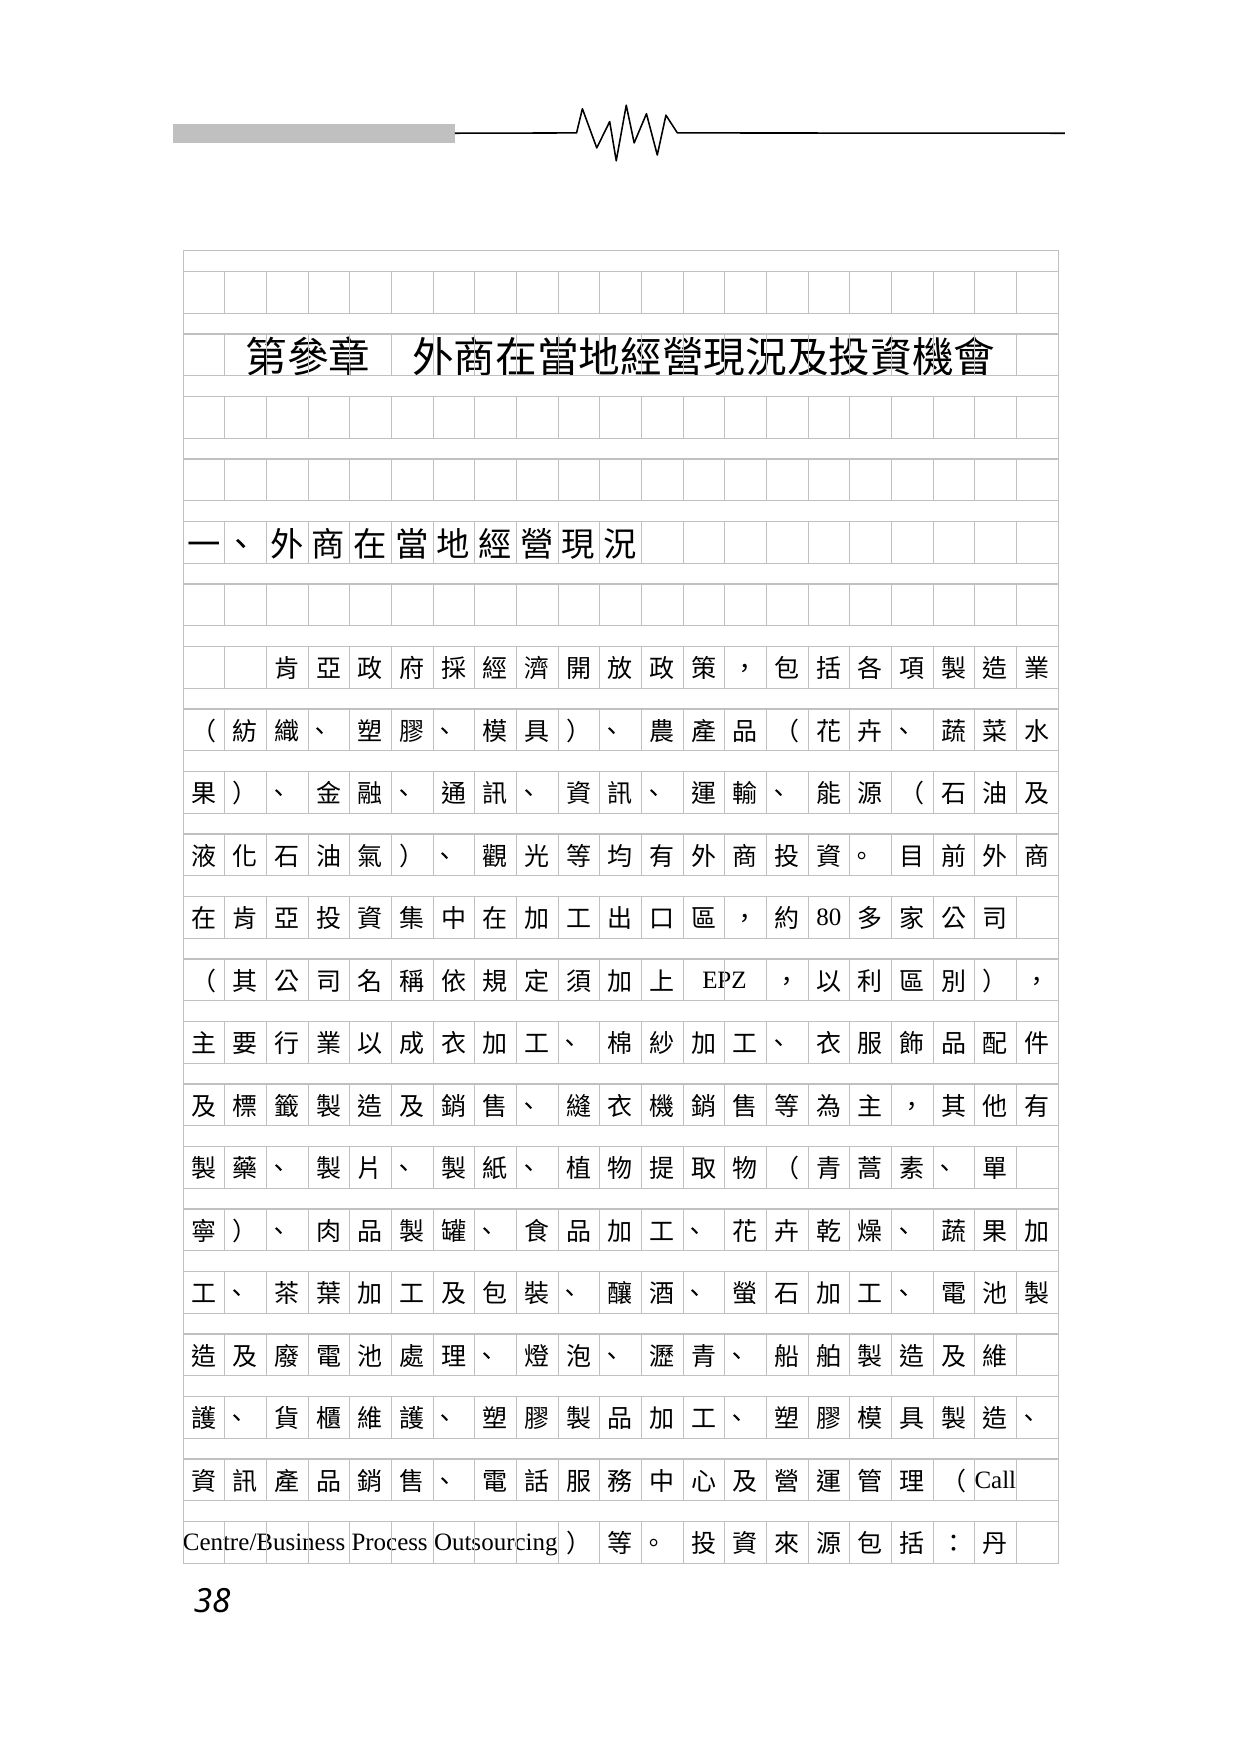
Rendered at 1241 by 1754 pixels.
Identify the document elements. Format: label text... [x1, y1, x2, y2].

text 肯亞政府採經濟開放政策，包括各項製造業（紡織、塑膠、模具）、農產品（花卉、蔬菜水果）、金融、通訊、資訊、運輸、能源（石油及液化石油氣）、觀光等均有外商投資。目前外商在肯亞投資集中在加工出口區，約80多家公司（其公司名稱依規定須加上EPZ，以利區別），主要行業以成衣加工、棉紗加工、衣服飾品配件及標籤製造及銷售、縫衣機銷售等為主，其他有製藥、製片、製紙、植物提取物（青蒿素、單寧）、肉品製罐、食品加工、花卉乾燥、蔬果加工、茶葉加工及包裝、釀酒、螢石加工、電池製造及廢電池處理、燈泡、瀝青、船舶製造及維護、貨櫃維護、塑膠製品加工、塑膠模具製造、資訊產品銷售、電話服務中心及營運管理（Call Centre/Business Process Outsourcing）等。投資來源包括：丹麥、美國、比利時、南非、印度、巴基斯坦、中國大陸、德國、英國、臺灣及香港等。 [184, 1376, 1058, 1396]
text 第參章 外商在當地經營現況及投資機會 [600, 335, 641, 375]
text 第參章 外商在當地經營現況及投資機會 [184, 335, 224, 375]
text 一、外商在當地經營現況 [809, 522, 849, 563]
text 一、外商在當地經營現況 [934, 522, 974, 563]
text 肯亞政府採經濟開放政策，包括各項製造業（紡織、塑膠、模具）、農產品（花卉、蔬菜水果）、金融、通訊、資訊、運輸、能源（石油及液化石油氣）、觀光等均有外商投資。目前外商在肯亞投資集中在加工出口區，約80多家公司（其公司名稱依規定須加上EPZ，以利區別），主要行業以成衣加工、棉紗加工、衣服飾品配件及標籤製造及銷售、縫衣機銷售等為主，其他有製藥、製片、製紙、植物提取物（青蒿素、單寧）、肉品製罐、食品加工、花卉乾燥、蔬果加工、茶葉加工及包裝、釀酒、螢石加工、電池製造及廢電池處理、燈泡、瀝青、船舶製造及維護、貨櫃維護、塑膠製品加工、塑膠模具製造、資訊產品銷售、電話服務中心及營運管理（Call Centre/Business Process Outsourcing）等。投資來源包括：丹麥、美國、比利時、南非、印度、巴基斯坦、中國大陸、德國、英國、臺灣及香港等。 [184, 1126, 1058, 1146]
text 第參章 外商在當地經營現況及投資機會 [392, 335, 433, 375]
text 肯亞政府採經濟開放政策，包括各項製造業（紡織、塑膠、模具）、農產品（花卉、蔬菜水果）、金融、通訊、資訊、運輸、能源（石油及液化石油氣）、觀光等均有外商投資。目前外商在肯亞投資集中在加工出口區，約80多家公司（其公司名稱依規定須加上EPZ，以利區別），主要行業以成衣加工、棉紗加工、衣服飾品配件及標籤製造及銷售、縫衣機銷售等為主，其他有製藥、製片、製紙、植物提取物（青蒿素、單寧）、肉品製罐、食品加工、花卉乾燥、蔬果加工、茶葉加工及包裝、釀酒、螢石加工、電池製造及廢電池處理、燈泡、瀝青、船舶製造及維護、貨櫃維護、塑膠製品加工、塑膠模具製造、資訊產品銷售、電話服務中心及營運管理（Call Centre/Business Process Outsourcing）等。投資來源包括：丹麥、美國、比利時、南非、印度、巴基斯坦、中國大陸、德國、英國、臺灣及香港等。 [184, 751, 1058, 771]
text 一、外商在當地經營現況 [309, 522, 349, 563]
text 第參章 外商在當地經營現況及投資機會 [559, 335, 599, 375]
text 一、外商在當地經營現況 [517, 522, 558, 563]
text 肯亞政府採經濟開放政策，包括各項製造業（紡織、塑膠、模具）、農產品（花卉、蔬菜水果）、金融、通訊、資訊、運輸、能源（石油及液化石油氣）、觀光等均有外商投資。目前外商在肯亞投資集中在加工出口區，約80多家公司（其公司名稱依規定須加上EPZ，以利區別），主要行業以成衣加工、棉紗加工、衣服飾品配件及標籤製造及銷售、縫衣機銷售等為主，其他有製藥、製片、製紙、植物提取物（青蒿素、單寧）、肉品製罐、食品加工、花卉乾燥、蔬果加工、茶葉加工及包裝、釀酒、螢石加工、電池製造及廢電池處理、燈泡、瀝青、船舶製造及維護、貨櫃維護、塑膠製品加工、塑膠模具製造、資訊產品銷售、電話服務中心及營運管理（Call Centre/Business Process Outsourcing）等。投資來源包括：丹麥、美國、比利時、南非、印度、巴基斯坦、中國大陸、德國、英國、臺灣及香港等。 [184, 1189, 1058, 1208]
text 一、外商在當地經營現況 [642, 522, 683, 563]
text 第參章 外商在當地經營現況及投資機會 [267, 335, 308, 375]
text 一、外商在當地經營現況 [184, 501, 1058, 521]
text 一、外商在當地經營現況 [975, 522, 1016, 563]
text 一、外商在當地經營現況 [475, 522, 516, 563]
text 一、外商在當地經營現況 [600, 522, 641, 563]
text 第參章 外商在當地經營現況及投資機會 [684, 335, 724, 375]
text 第參章 外商在當地經營現況及投資機會 [350, 335, 391, 375]
text 第參章 外商在當地經營現況及投資機會 [642, 335, 683, 375]
text 第參章 外商在當地經營現況及投資機會 [892, 335, 933, 375]
text 一、外商在當地經營現況 [559, 522, 599, 563]
text 一、外商在當地經營現況 [767, 522, 808, 563]
text 第參章 外商在當地經營現況及投資機會 [184, 314, 1058, 333]
text 第參章 外商在當地經營現況及投資機會 [1017, 335, 1058, 375]
text 一、外商在當地經營現況 [892, 522, 933, 563]
text 肯亞政府採經濟開放政策，包括各項製造業（紡織、塑膠、模具）、農產品（花卉、蔬菜水果）、金融、通訊、資訊、運輸、能源（石油及液化石油氣）、觀光等均有外商投資。目前外商在肯亞投資集中在加工出口區，約80多家公司（其公司名稱依規定須加上EPZ，以利區別），主要行業以成衣加工、棉紗加工、衣服飾品配件及標籤製造及銷售、縫衣機銷售等為主，其他有製藥、製片、製紙、植物提取物（青蒿素、單寧）、肉品製罐、食品加工、花卉乾燥、蔬果加工、茶葉加工及包裝、釀酒、螢石加工、電池製造及廢電池處理、燈泡、瀝青、船舶製造及維護、貨櫃維護、塑膠製品加工、塑膠模具製造、資訊產品銷售、電話服務中心及營運管理（Call Centre/Business Process Outsourcing）等。投資來源包括：丹麥、美國、比利時、南非、印度、巴基斯坦、中國大陸、德國、英國、臺灣及香港等。 [184, 626, 1058, 646]
text 第參章 外商在當地經營現況及投資機會 [725, 335, 766, 375]
text 第參章 外商在當地經營現況及投資機會 [225, 335, 266, 375]
text 第參章 外商在當地經營現況及投資機會 [475, 335, 516, 375]
text 肯亞政府採經濟開放政策，包括各項製造業（紡織、塑膠、模具）、農產品（花卉、蔬菜水果）、金融、通訊、資訊、運輸、能源（石油及液化石油氣）、觀光等均有外商投資。目前外商在肯亞投資集中在加工出口區，約80多家公司（其公司名稱依規定須加上EPZ，以利區別），主要行業以成衣加工、棉紗加工、衣服飾品配件及標籤製造及銷售、縫衣機銷售等為主，其他有製藥、製片、製紙、植物提取物（青蒿素、單寧）、肉品製罐、食品加工、花卉乾燥、蔬果加工、茶葉加工及包裝、釀酒、螢石加工、電池製造及廢電池處理、燈泡、瀝青、船舶製造及維護、貨櫃維護、塑膠製品加工、塑膠模具製造、資訊產品銷售、電話服務中心及營運管理（Call Centre/Business Process Outsourcing）等。投資來源包括：丹麥、美國、比利時、南非、印度、巴基斯坦、中國大陸、德國、英國、臺灣及香港等。 [184, 939, 1058, 958]
text 第參章 外商在當地經營現況及投資機會 [809, 335, 849, 375]
text 第參章 外商在當地經營現況及投資機會 [975, 335, 1016, 375]
text 第參章 外商在當地經營現況及投資機會 [517, 335, 558, 375]
text 一、外商在當地經營現況 [184, 522, 224, 563]
text 第參章 外商在當地經營現況及投資機會 [309, 335, 349, 375]
text 肯亞政府採經濟開放政策，包括各項製造業（紡織、塑膠、模具）、農產品（花卉、蔬菜水果）、金融、通訊、資訊、運輸、能源（石油及液化石油氣）、觀光等均有外商投資。目前外商在肯亞投資集中在加工出口區，約80多家公司（其公司名稱依規定須加上EPZ，以利區別），主要行業以成衣加工、棉紗加工、衣服飾品配件及標籤製造及銷售、縫衣機銷售等為主，其他有製藥、製片、製紙、植物提取物（青蒿素、單寧）、肉品製罐、食品加工、花卉乾燥、蔬果加工、茶葉加工及包裝、釀酒、螢石加工、電池製造及廢電池處理、燈泡、瀝青、船舶製造及維護、貨櫃維護、塑膠製品加工、塑膠模具製造、資訊產品銷售、電話服務中心及營運管理（Call Centre/Business Process Outsourcing）等。投資來源包括：丹麥、美國、比利時、南非、印度、巴基斯坦、中國大陸、德國、英國、臺灣及香港等。 [184, 1314, 1058, 1333]
text 一、外商在當地經營現況 [850, 522, 891, 563]
text 第參章 外商在當地經營現況及投資機會 [850, 335, 891, 375]
text 一、外商在當地經營現況 [1017, 522, 1058, 563]
text 一、外商在當地經營現況 [225, 522, 266, 563]
text 肯亞政府採經濟開放政策，包括各項製造業（紡織、塑膠、模具）、農產品（花卉、蔬菜水果）、金融、通訊、資訊、運輸、能源（石油及液化石油氣）、觀光等均有外商投資。目前外商在肯亞投資集中在加工出口區，約80多家公司（其公司名稱依規定須加上EPZ，以利區別），主要行業以成衣加工、棉紗加工、衣服飾品配件及標籤製造及銷售、縫衣機銷售等為主，其他有製藥、製片、製紙、植物提取物（青蒿素、單寧）、肉品製罐、食品加工、花卉乾燥、蔬果加工、茶葉加工及包裝、釀酒、螢石加工、電池製造及廢電池處理、燈泡、瀝青、船舶製造及維護、貨櫃維護、塑膠製品加工、塑膠模具製造、資訊產品銷售、電話服務中心及營運管理（Call Centre/Business Process Outsourcing）等。投資來源包括：丹麥、美國、比利時、南非、印度、巴基斯坦、中國大陸、德國、英國、臺灣及香港等。 [184, 1064, 1058, 1083]
text 肯亞政府採經濟開放政策，包括各項製造業（紡織、塑膠、模具）、農產品（花卉、蔬菜水果）、金融、通訊、資訊、運輸、能源（石油及液化石油氣）、觀光等均有外商投資。目前外商在肯亞投資集中在加工出口區，約80多家公司（其公司名稱依規定須加上EPZ，以利區別），主要行業以成衣加工、棉紗加工、衣服飾品配件及標籤製造及銷售、縫衣機銷售等為主，其他有製藥、製片、製紙、植物提取物（青蒿素、單寧）、肉品製罐、食品加工、花卉乾燥、蔬果加工、茶葉加工及包裝、釀酒、螢石加工、電池製造及廢電池處理、燈泡、瀝青、船舶製造及維護、貨櫃維護、塑膠製品加工、塑膠模具製造、資訊產品銷售、電話服務中心及營運管理（Call Centre/Business Process Outsourcing）等。投資來源包括：丹麥、美國、比利時、南非、印度、巴基斯坦、中國大陸、德國、英國、臺灣及香港等。 [184, 1439, 1058, 1458]
text 第參章 外商在當地經營現況及投資機會 [767, 335, 808, 375]
text 肯亞政府採經濟開放政策，包括各項製造業（紡織、塑膠、模具）、農產品（花卉、蔬菜水果）、金融、通訊、資訊、運輸、能源（石油及液化石油氣）、觀光等均有外商投資。目前外商在肯亞投資集中在加工出口區，約80多家公司（其公司名稱依規定須加上EPZ，以利區別），主要行業以成衣加工、棉紗加工、衣服飾品配件及標籤製造及銷售、縫衣機銷售等為主，其他有製藥、製片、製紙、植物提取物（青蒿素、單寧）、肉品製罐、食品加工、花卉乾燥、蔬果加工、茶葉加工及包裝、釀酒、螢石加工、電池製造及廢電池處理、燈泡、瀝青、船舶製造及維護、貨櫃維護、塑膠製品加工、塑膠模具製造、資訊產品銷售、電話服務中心及營運管理（Call Centre/Business Process Outsourcing）等。投資來源包括：丹麥、美國、比利時、南非、印度、巴基斯坦、中國大陸、德國、英國、臺灣及香港等。 [184, 876, 1058, 896]
text 肯亞政府採經濟開放政策，包括各項製造業（紡織、塑膠、模具）、農產品（花卉、蔬菜水果）、金融、通訊、資訊、運輸、能源（石油及液化石油氣）、觀光等均有外商投資。目前外商在肯亞投資集中在加工出口區，約80多家公司（其公司名稱依規定須加上EPZ，以利區別），主要行業以成衣加工、棉紗加工、衣服飾品配件及標籤製造及銷售、縫衣機銷售等為主，其他有製藥、製片、製紙、植物提取物（青蒿素、單寧）、肉品製罐、食品加工、花卉乾燥、蔬果加工、茶葉加工及包裝、釀酒、螢石加工、電池製造及廢電池處理、燈泡、瀝青、船舶製造及維護、貨櫃維護、塑膠製品加工、塑膠模具製造、資訊產品銷售、電話服務中心及營運管理（Call Centre/Business Process Outsourcing）等。投資來源包括：丹麥、美國、比利時、南非、印度、巴基斯坦、中國大陸、德國、英國、臺灣及香港等。 [184, 1001, 1058, 1021]
text 一、外商在當地經營現況 [350, 522, 391, 563]
text 第參章 外商在當地經營現況及投資機會 [934, 335, 974, 375]
text 第參章 外商在當地經營現況及投資機會 [434, 335, 474, 375]
text 肯亞政府採經濟開放政策，包括各項製造業（紡織、塑膠、模具）、農產品（花卉、蔬菜水果）、金融、通訊、資訊、運輸、能源（石油及液化石油氣）、觀光等均有外商投資。目前外商在肯亞投資集中在加工出口區，約80多家公司（其公司名稱依規定須加上EPZ，以利區別），主要行業以成衣加工、棉紗加工、衣服飾品配件及標籤製造及銷售、縫衣機銷售等為主，其他有製藥、製片、製紙、植物提取物（青蒿素、單寧）、肉品製罐、食品加工、花卉乾燥、蔬果加工、茶葉加工及包裝、釀酒、螢石加工、電池製造及廢電池處理、燈泡、瀝青、船舶製造及維護、貨櫃維護、塑膠製品加工、塑膠模具製造、資訊產品銷售、電話服務中心及營運管理（Call Centre/Business Process Outsourcing）等。投資來源包括：丹麥、美國、比利時、南非、印度、巴基斯坦、中國大陸、德國、英國、臺灣及香港等。 [184, 1501, 1058, 1521]
text 肯亞政府採經濟開放政策，包括各項製造業（紡織、塑膠、模具）、農產品（花卉、蔬菜水果）、金融、通訊、資訊、運輸、能源（石油及液化石油氣）、觀光等均有外商投資。目前外商在肯亞投資集中在加工出口區，約80多家公司（其公司名稱依規定須加上EPZ，以利區別），主要行業以成衣加工、棉紗加工、衣服飾品配件及標籤製造及銷售、縫衣機銷售等為主，其他有製藥、製片、製紙、植物提取物（青蒿素、單寧）、肉品製罐、食品加工、花卉乾燥、蔬果加工、茶葉加工及包裝、釀酒、螢石加工、電池製造及廢電池處理、燈泡、瀝青、船舶製造及維護、貨櫃維護、塑膠製品加工、塑膠模具製造、資訊產品銷售、電話服務中心及營運管理（Call Centre/Business Process Outsourcing）等。投資來源包括：丹麥、美國、比利時、南非、印度、巴基斯坦、中國大陸、德國、英國、臺灣及香港等。 [184, 814, 1058, 833]
text 肯亞政府採經濟開放政策，包括各項製造業（紡織、塑膠、模具）、農產品（花卉、蔬菜水果）、金融、通訊、資訊、運輸、能源（石油及液化石油氣）、觀光等均有外商投資。目前外商在肯亞投資集中在加工出口區，約80多家公司（其公司名稱依規定須加上EPZ，以利區別），主要行業以成衣加工、棉紗加工、衣服飾品配件及標籤製造及銷售、縫衣機銷售等為主，其他有製藥、製片、製紙、植物提取物（青蒿素、單寧）、肉品製罐、食品加工、花卉乾燥、蔬果加工、茶葉加工及包裝、釀酒、螢石加工、電池製造及廢電池處理、燈泡、瀝青、船舶製造及維護、貨櫃維護、塑膠製品加工、塑膠模具製造、資訊產品銷售、電話服務中心及營運管理（Call Centre/Business Process Outsourcing）等。投資來源包括：丹麥、美國、比利時、南非、印度、巴基斯坦、中國大陸、德國、英國、臺灣及香港等。 [184, 1251, 1058, 1271]
text 一、外商在當地經營現況 [434, 522, 474, 563]
text 一、外商在當地經營現況 [725, 522, 766, 563]
text 肯亞政府採經濟開放政策，包括各項製造業（紡織、塑膠、模具）、農產品（花卉、蔬菜水果）、金融、通訊、資訊、運輸、能源（石油及液化石油氣）、觀光等均有外商投資。目前外商在肯亞投資集中在加工出口區，約80多家公司（其公司名稱依規定須加上EPZ，以利區別），主要行業以成衣加工、棉紗加工、衣服飾品配件及標籤製造及銷售、縫衣機銷售等為主，其他有製藥、製片、製紙、植物提取物（青蒿素、單寧）、肉品製罐、食品加工、花卉乾燥、蔬果加工、茶葉加工及包裝、釀酒、螢石加工、電池製造及廢電池處理、燈泡、瀝青、船舶製造及維護、貨櫃維護、塑膠製品加工、塑膠模具製造、資訊產品銷售、電話服務中心及營運管理（Call Centre/Business Process Outsourcing）等。投資來源包括：丹麥、美國、比利時、南非、印度、巴基斯坦、中國大陸、德國、英國、臺灣及香港等。 [184, 689, 1058, 708]
text 一、外商在當地經營現況 [684, 522, 724, 563]
text 一、外商在當地經營現況 [392, 522, 433, 563]
text 第參章 外商在當地經營現況及投資機會 [418, 351, 433, 375]
text 一、外商在當地經營現況 [267, 522, 308, 563]
